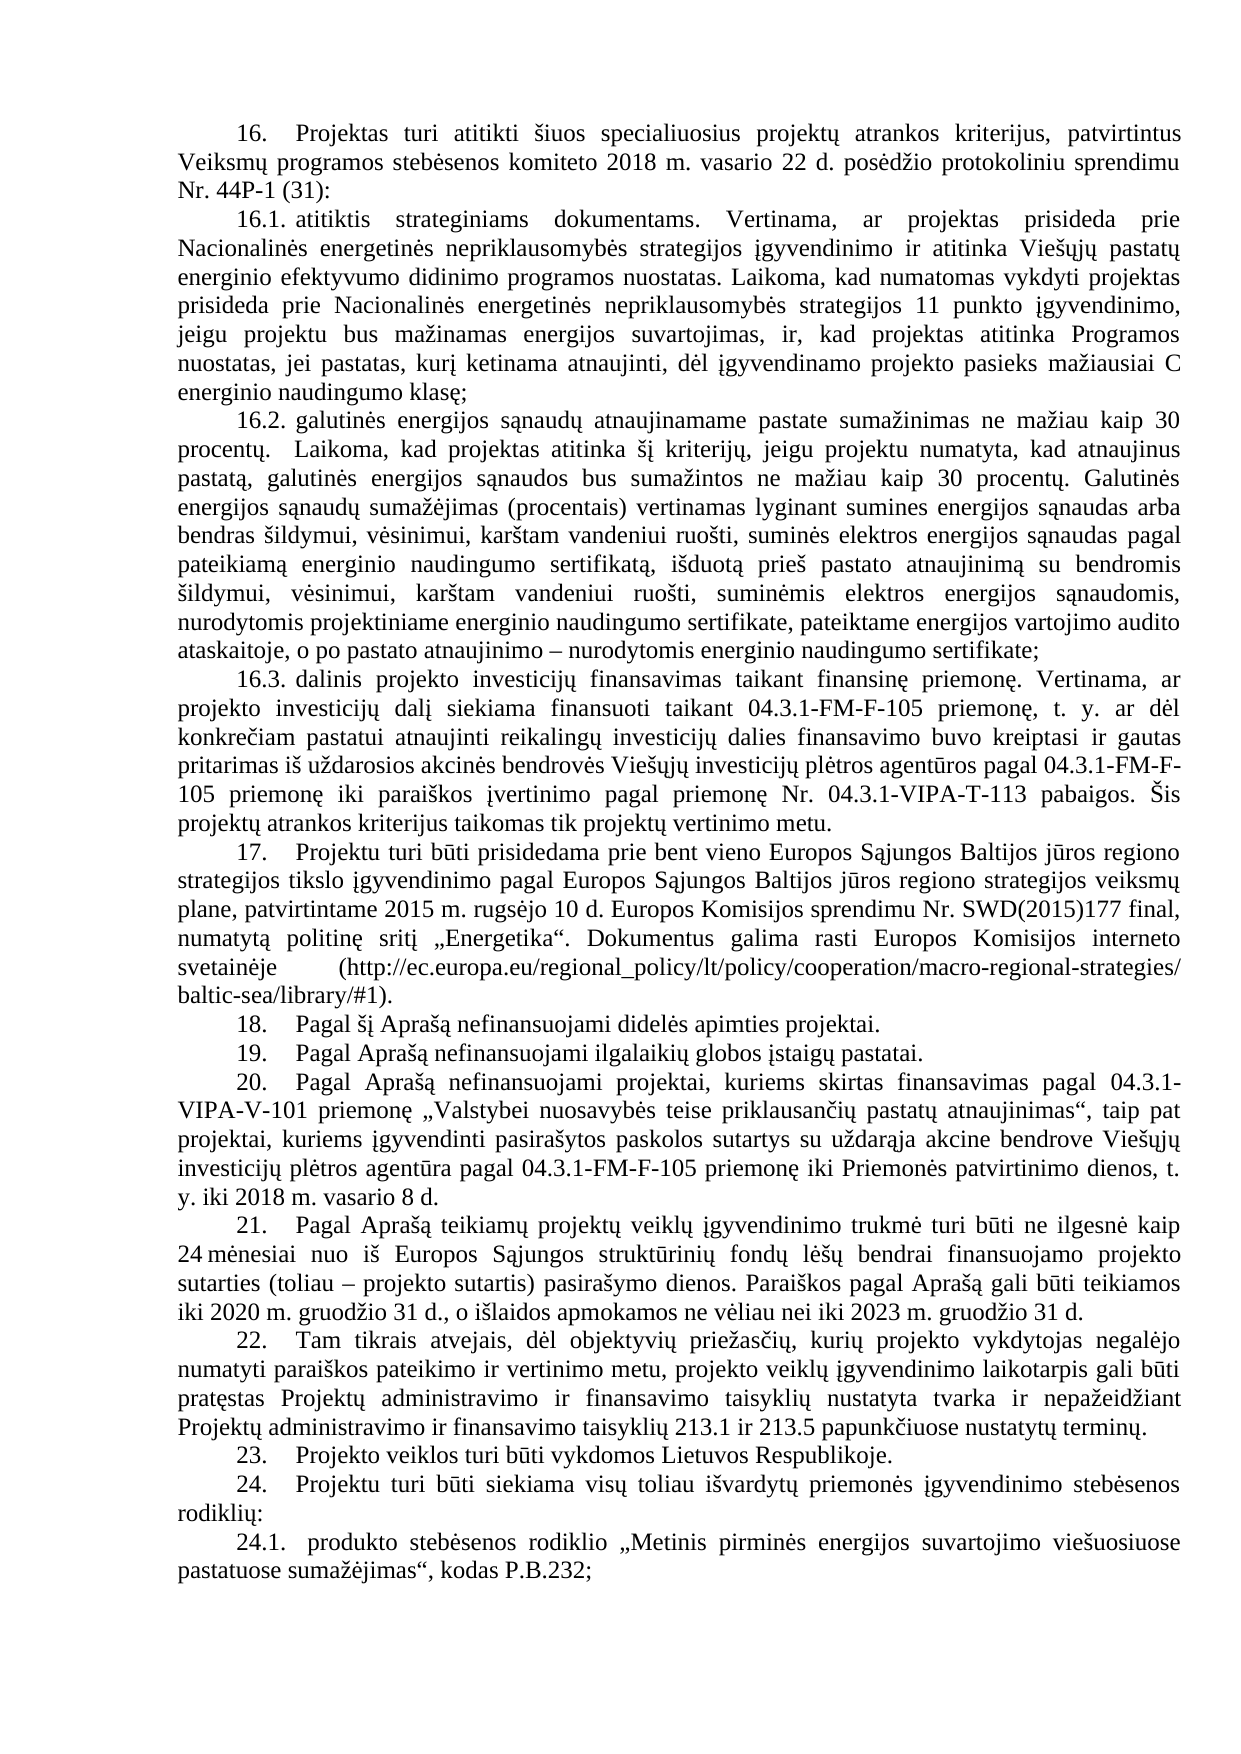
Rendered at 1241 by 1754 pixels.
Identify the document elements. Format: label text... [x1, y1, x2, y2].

text 16.3. dalinis projekto investicijų finansavimas taikant finansinę priemonę. Vertinama, ar projekto investicijų dalį siekiama finansuoti taikant 04.3.1-FM-F-105 priemonę, t. y. ar dėl konkrečiam pastatui atnaujinti reikalingų investicijų dalies finansavimo buvo kreiptasi ir gautas pritarimas iš uždarosios akcinės bendrovės Viešųjų investicijų plėtros agentūros pagal 04.3.1-FM-F-105 priemonę iki paraiškos įvertinimo pagal priemonę Nr. 04.3.1-VIPA-T-113 pabaigos. Šis projektų atrankos kriterijus taikomas tik projektų vertinimo metu. [177, 664, 1181, 837]
text 24.1. produkto stebėsenos rodiklio „Metinis pirminės energijos suvartojimo viešuosiuose pastatuose sumažėjimas“, kodas P.B.232; [177, 1527, 1181, 1584]
text 19. Pagal Aprašą nefinansuojami ilgalaikių globos įstaigų pastatai. [177, 1038, 1181, 1067]
text 16. Projektas turi atitikti šiuos specialiuosius projektų atrankos kriterijus, patvirtintus Veiksmų programos stebėsenos komiteto 2018 m. vasario 22 d. posėdžio protokoliniu sprendimu Nr. 44P-1 (31): [177, 118, 1181, 204]
text 17. Projektu turi būti prisidedama prie bent vieno Europos Sąjungos Baltijos jūros regiono strategijos tikslo įgyvendinimo pagal Europos Sąjungos Baltijos jūros regiono strategijos veiksmų plane, patvirtintame 2015 m. rugsėjo 10 d. Europos Komisijos sprendimu Nr. SWD(2015)177 final, numatytą politinę sritį „Energetika“. Dokumentus galima rasti Europos Komisijos interneto svetainėje (http://ec.europa.eu/regional_policy/lt/policy/cooperation/macro-regional-strategies/baltic-sea/library/#1). [177, 837, 1181, 1009]
text 18. Pagal šį Aprašą nefinansuojami didelės apimties projektai. [177, 1009, 1181, 1038]
text 16.1. atitiktis strateginiams dokumentams. Vertinama, ar projektas prisideda prie Nacionalinės energetinės nepriklausomybės strategijos įgyvendinimo ir atitinka Viešųjų pastatų energinio efektyvumo didinimo programos nuostatas. Laikoma, kad numatomas vykdyti projektas prisideda prie Nacionalinės energetinės nepriklausomybės strategijos 11 punkto įgyvendinimo, jeigu projektu bus mažinamas energijos suvartojimas, ir, kad projektas atitinka Programos nuostatas, jei pastatas, kurį ketinama atnaujinti, dėl įgyvendinamo projekto pasieks mažiausiai C energinio naudingumo klasę; [177, 204, 1181, 406]
text 16.2. galutinės energijos sąnaudų atnaujinamame pastate sumažinimas ne mažiau kaip 30 procentų. Laikoma, kad projektas atitinka šį kriterijų, jeigu projektu numatyta, kad atnaujinus pastatą, galutinės energijos sąnaudos bus sumažintos ne mažiau kaip 30 procentų. Galutinės energijos sąnaudų sumažėjimas (procentais) vertinamas lyginant sumines energijos sąnaudas arba bendras šildymui, vėsinimui, karštam vandeniui ruošti, suminės elektros energijos sąnaudas pagal pateikiamą energinio naudingumo sertifikatą, išduotą prieš pastato atnaujinimą su bendromis šildymui, vėsinimui, karštam vandeniui ruošti, suminėmis elektros energijos sąnaudomis, nurodytomis projektiniame energinio naudingumo sertifikate, pateiktame energijos vartojimo audito ataskaitoje, o po pastato atnaujinimo – nurodytomis energinio naudingumo sertifikate; [177, 406, 1181, 664]
text 20. Pagal Aprašą nefinansuojami projektai, kuriems skirtas finansavimas pagal 04.3.1-VIPA-V-101 priemonę „Valstybei nuosavybės teise priklausančių pastatų atnaujinimas“, taip pat projektai, kuriems įgyvendinti pasirašytos paskolos sutartys su uždarąja akcine bendrove Viešųjų investicijų plėtros agentūra pagal 04.3.1-FM-F-105 priemonę iki Priemonės patvirtinimo dienos, t. y. iki 2018 m. vasario 8 d. [177, 1067, 1181, 1211]
text 24. Projektu turi būti siekiama visų toliau išvardytų priemonės įgyvendinimo stebėsenos rodiklių: [177, 1469, 1181, 1527]
text 21. Pagal Aprašą teikiamų projektų veiklų įgyvendinimo trukmė turi būti ne ilgesnė kaip 24 mėnesiai nuo iš Europos Sąjungos struktūrinių fondų lėšų bendrai finansuojamo projekto sutarties (toliau – projekto sutartis) pasirašymo dienos. Paraiškos pagal Aprašą gali būti teikiamos iki 2020 m. gruodžio 31 d., o išlaidos apmokamos ne vėliau nei iki 2023 m. gruodžio 31 d. [177, 1211, 1181, 1326]
text 23. Projekto veiklos turi būti vykdomos Lietuvos Respublikoje. [177, 1441, 1181, 1469]
text 22. Tam tikrais atvejais, dėl objektyvių priežasčių, kurių projekto vykdytojas negalėjo numatyti paraiškos pateikimo ir vertinimo metu, projekto veiklų įgyvendinimo laikotarpis gali būti pratęstas Projektų administravimo ir finansavimo taisyklių nustatyta tvarka ir nepažeidžiant Projektų administravimo ir finansavimo taisyklių 213.1 ir 213.5 papunkčiuose nustatytų terminų. [177, 1326, 1181, 1441]
